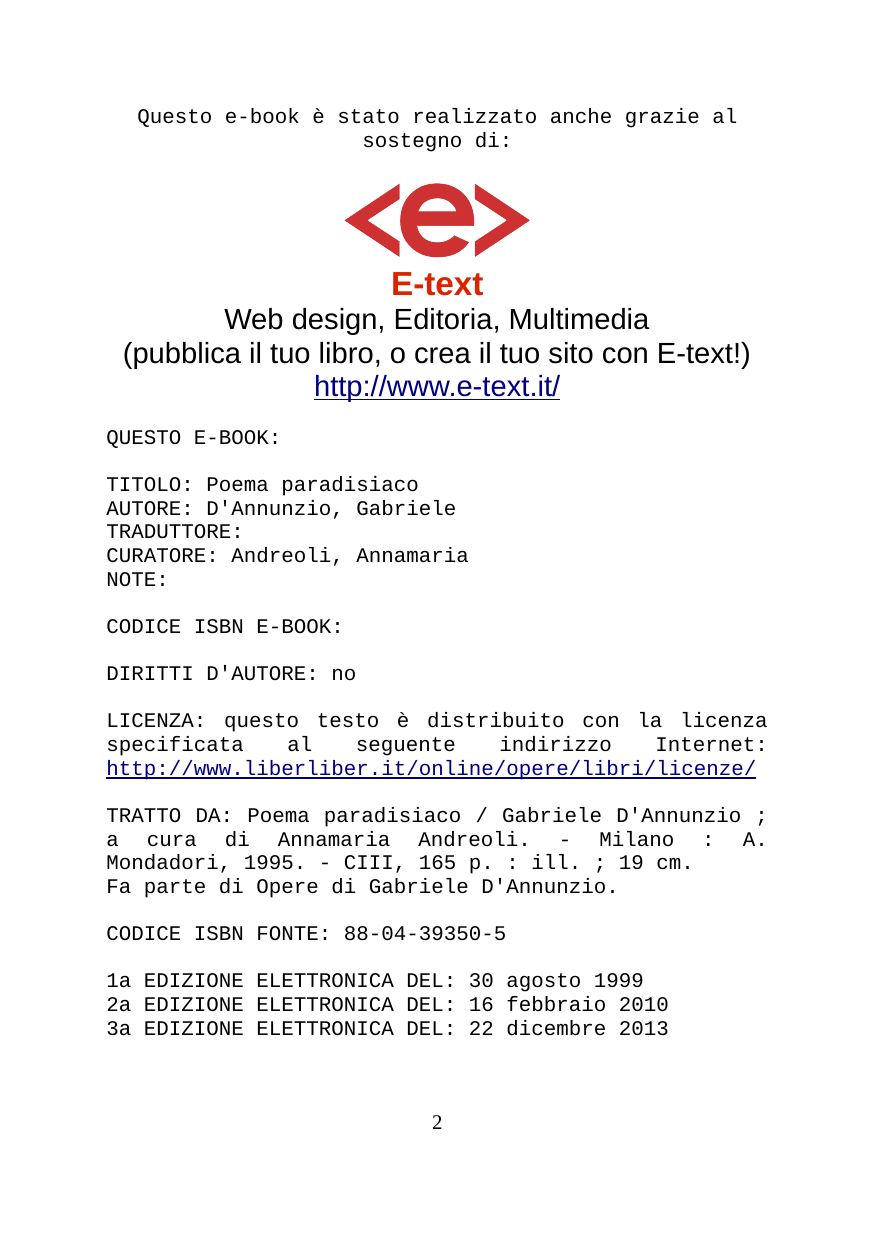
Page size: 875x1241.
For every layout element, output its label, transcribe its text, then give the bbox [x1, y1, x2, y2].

text TRADUTTORE: [106, 521, 768, 545]
text CURATORE: Andreoli, Annamaria [106, 545, 768, 568]
text NOTE: [106, 568, 768, 592]
text CODICE ISBN E-BOOK: [106, 616, 768, 639]
text CODICE ISBN FONTE: 88-04-39350-5 [106, 923, 768, 947]
text DIRITTI D'AUTORE: no [106, 663, 768, 687]
text E-text [106, 264, 768, 302]
picture [343, 183, 531, 258]
text QUESTO E-BOOK: [106, 427, 768, 450]
text Fa parte di Opere di Gabriele D'Annunzio. [106, 876, 768, 899]
text Web design, Editoria, Multimedia [106, 302, 768, 336]
text AUTORE: D'Annunzio, Gabriele [106, 498, 768, 521]
text Questo e-book è stato realizzato anche grazie al sostegno di: [106, 106, 768, 153]
text http://www.e-text.it/ [106, 369, 768, 403]
text 2a EDIZIONE ELETTRONICA DEL: 16 febbraio 2010 [106, 994, 768, 1018]
text (pubblica il tuo libro, o crea il tuo sito con E-text!) [106, 336, 768, 369]
text 1a EDIZIONE ELETTRONICA DEL: 30 agosto 1999 [106, 971, 768, 994]
text TRATTO DA: Poema paradisiaco / Gabriele D'Annunzio ; a cura di Annamaria Andreoli. - Milano : A. Mondadori, 1995. - CIII, 165 p. : ill. ; 19 cm. [106, 805, 768, 876]
text 3a EDIZIONE ELETTRONICA DEL: 22 dicembre 2013 [106, 1018, 768, 1041]
text TITOLO: Poema paradisiaco [106, 474, 768, 498]
text LICENZA: questo testo è distribuito con la licenza specificata al seguente indirizzo Internet: http://www.liberliber.it/online/opere/libri/licenze/ [106, 710, 768, 781]
